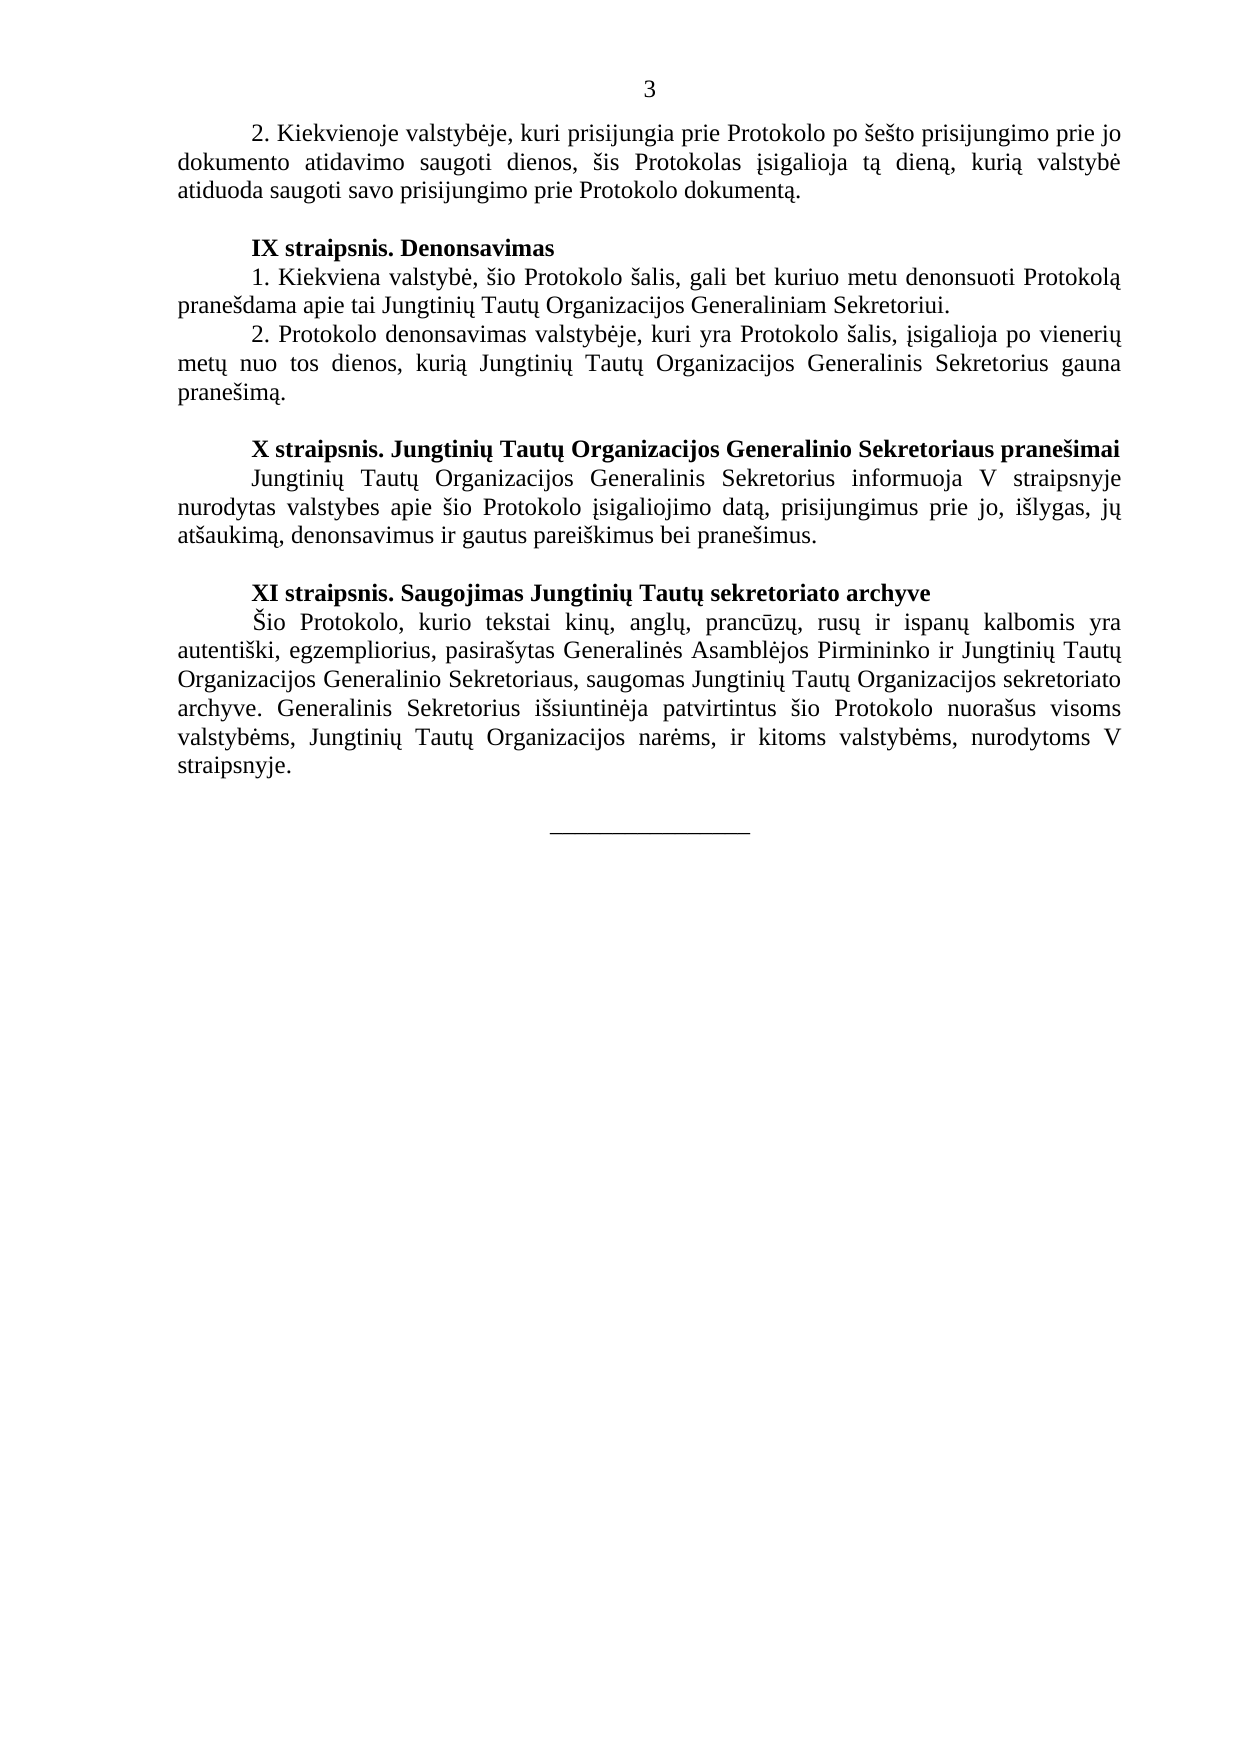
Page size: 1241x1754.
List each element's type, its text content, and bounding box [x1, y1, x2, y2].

text IX straipsnis. Denonsavimas [177, 233, 1122, 262]
text 2. Protokolo denonsavimas valstybėje, kuri yra Protokolo šalis, įsigalioja po vienerių metų nuo tos dienos, kurią Jungtinių Tautų Organizacijos Generalinis Sekretorius gauna pranešimą. [177, 319, 1122, 406]
text Jungtinių Tautų Organizacijos Generalinis Sekretorius informuoja V straipsnyje nurodytas valstybes apie šio Protokolo įsigaliojimo datą, prisijungimus prie jo, išlygas, jų atšaukimą, denonsavimus ir gautus pareiškimus bei pranešimus. [177, 463, 1122, 549]
text ________________ [177, 808, 1122, 837]
text 2. Kiekvienoje valstybėje, kuri prisijungia prie Protokolo po šešto prisijungimo prie jo dokumento atidavimo saugoti dienos, šis Protokolas įsigalioja tą dieną, kurią valstybė atiduoda saugoti savo prisijungimo prie Protokolo dokumentą. [177, 118, 1122, 204]
text Šio Protokolo, kurio tekstai kinų, anglų, prancūzų, rusų ir ispanų kalbomis yra autentiški, egzempliorius, pasirašytas Generalinės Asamblėjos Pirmininko ir Jungtinių Tautų Organizacijos Generalinio Sekretoriaus, saugomas Jungtinių Tautų Organizacijos sekretoriato archyve. Generalinis Sekretorius išsiuntinėja patvirtintus šio Protokolo nuorašus visoms valstybėms, Jungtinių Tautų Organizacijos narėms, ir kitoms valstybėms, nurodytoms V straipsnyje. [177, 607, 1122, 779]
text XI straipsnis. Saugojimas Jungtinių Tautų sekretoriato archyve [177, 578, 1122, 607]
text X straipsnis. Jungtinių Tautų Organizacijos Generalinio Sekretoriaus pranešimai [251, 434, 1122, 463]
text 1. Kiekviena valstybė, šio Protokolo šalis, gali bet kuriuo metu denonsuoti Protokolą pranešdama apie tai Jungtinių Tautų Organizacijos Generaliniam Sekretoriui. [177, 262, 1122, 319]
